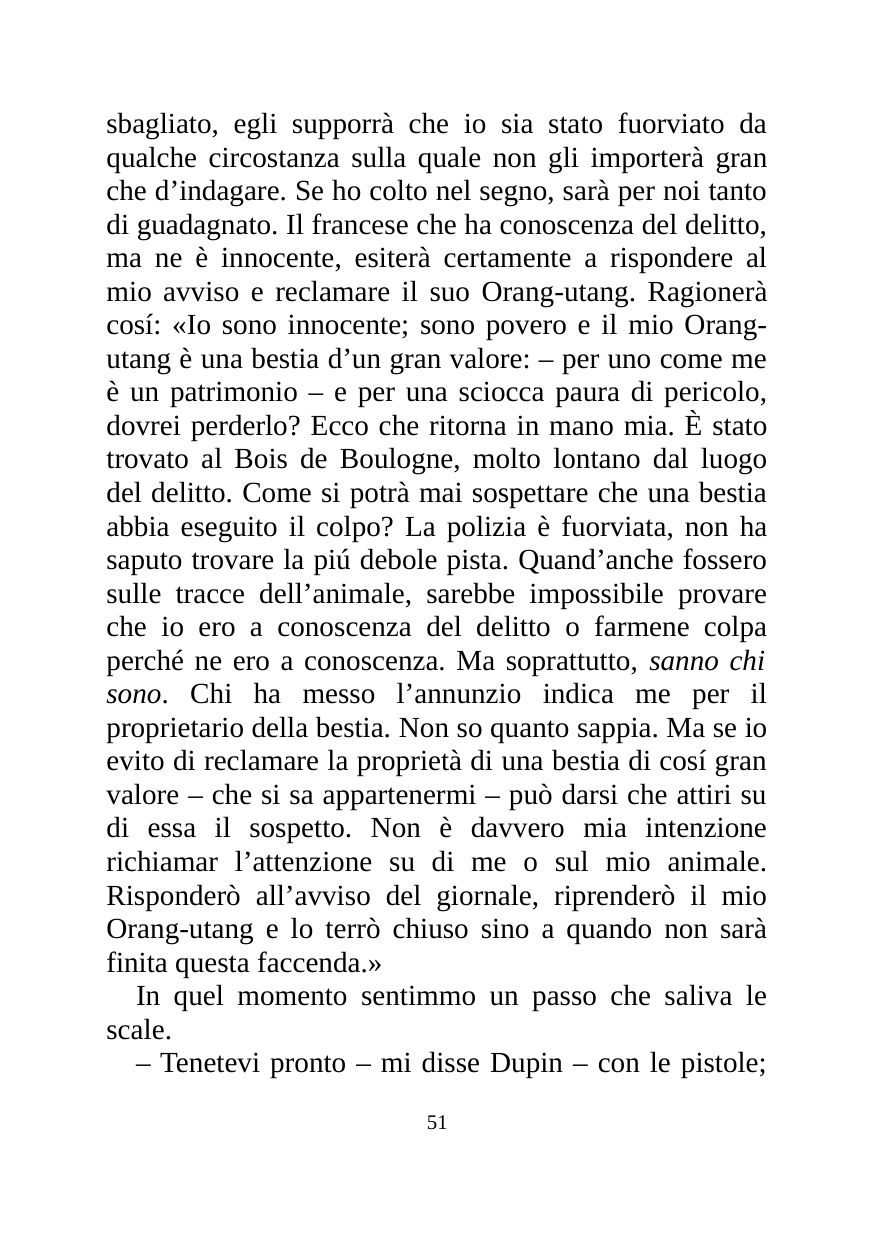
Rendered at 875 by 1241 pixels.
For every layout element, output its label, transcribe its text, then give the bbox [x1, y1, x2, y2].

text – Tenetevi pronto – mi disse Dupin – con le pistole; [106, 1045, 768, 1079]
text sbagliato, egli supporrà che io sia stato fuorviato da qualche circostanza sulla quale non gli importerà gran che d’indagare. Se ho colto nel segno, sarà per noi tanto di guadagnato. Il francese che ha conoscenza del delitto, ma ne è innocente, esiterà certamente a rispondere al mio avviso e reclamare il suo Orang-utang. Ragionerà cosí: «Io sono innocente; sono povero e il mio Orang-utang è una bestia d’un gran valore: – per uno come me è un patrimonio – e per una sciocca paura di pericolo, dovrei perderlo? Ecco che ritorna in mano mia. È stato trovato al Bois de Boulogne, molto lontano dal luogo del delitto. Come si potrà mai sospettare che una bestia abbia eseguito il colpo? La polizia è fuorviata, non ha saputo trovare la piú debole pista. Quand’anche fossero sulle tracce dell’animale, sarebbe impossibile provare che io ero a conoscenza del delitto o farmene colpa perché ne ero a conoscenza. Ma soprattutto, sanno chi sono. Chi ha messo l’annunzio indica me per il proprietario della bestia. Non so quanto sappia. Ma se io evito di reclamare la proprietà di una bestia di cosí gran valore – che si sa appartenermi – può darsi che attiri su di essa il sospetto. Non è davvero mia intenzione richiamar l’attenzione su di me o sul mio animale. Risponderò all’avviso del giornale, riprenderò il mio Orang-utang e lo terrò chiuso sino a quando non sarà finita questa faccenda.» [106, 106, 768, 978]
text In quel momento sentimmo un passo che saliva le scale. [106, 978, 768, 1045]
